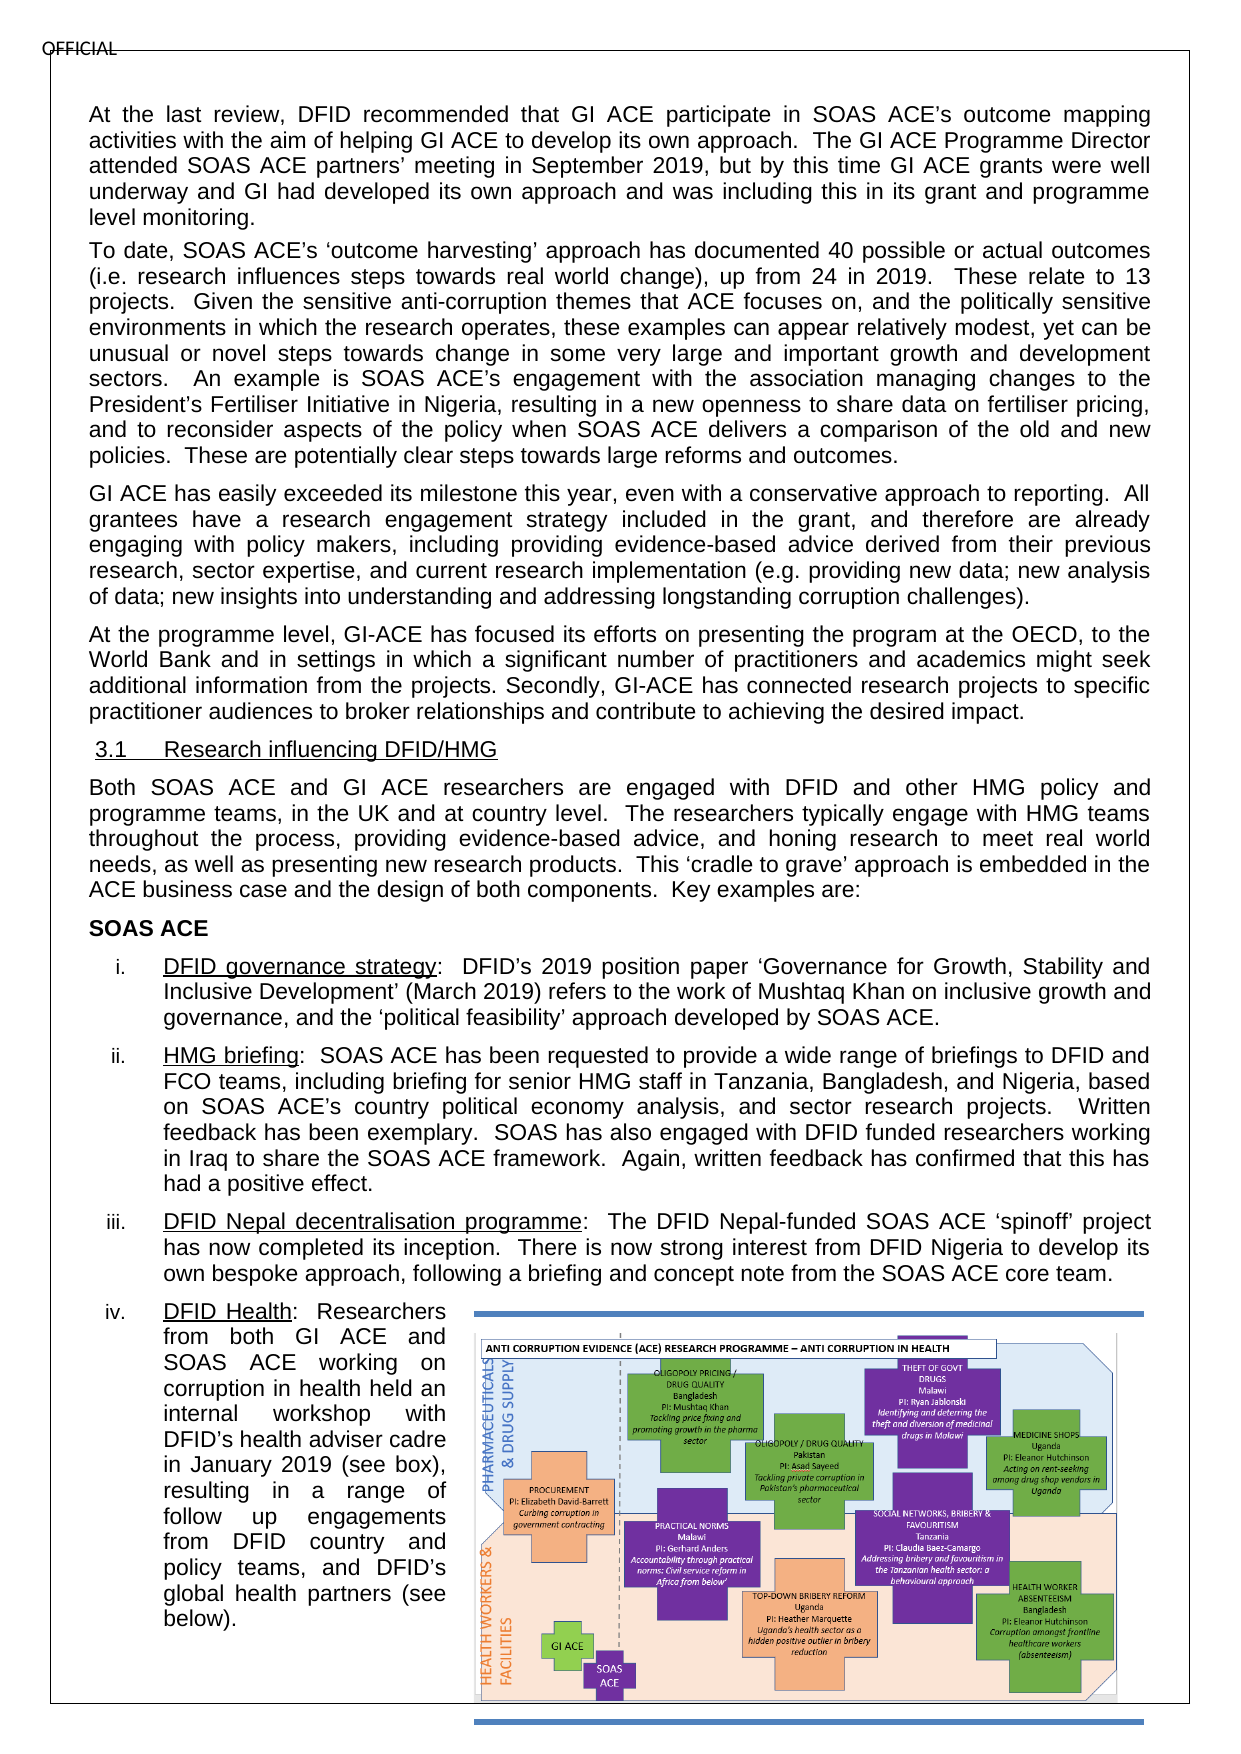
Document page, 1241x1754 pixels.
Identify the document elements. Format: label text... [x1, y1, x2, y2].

text Both SOAS ACE and GI ACE researchers are engaged with DFID and other HMG policy and programme teams, in the UK and at country level. The researchers typically engage with HMG teams throughout the process, providing evidence-based advice, and honing research to meet real world needs, as well as presenting new research products. This ‘cradle to grave’ approach is embedded in the ACE business case and the design of both components. Key examples are: [89, 774, 1152, 903]
text At the programme level, GI-ACE has focused its efforts on presenting the program at the OECD, to the World Bank and in settings in which a significant number of practitioners and academics might seek additional information from the projects. Secondly, GI-ACE has connected research projects to specific practitioner audiences to broker relationships and contribute to achieving the desired impact. [89, 621, 1152, 724]
list DFID Nepal decentralisation programme: The DFID Nepal-funded SOAS ACE ‘spinoff’ project has now completed its inception. There is now strong interest from DFID Nigeria to develop its own bespoke approach, following a briefing and concept note from the SOAS ACE core team. [126, 1209, 1152, 1286]
list DFID governance strategy: DFID’s 2019 position paper ‘Governance for Growth, Stability and Inclusive Development’ (March 2019) refers to the work of Mushtaq Khan on inclusive growth and governance, and the ‘political feasibility’ approach developed by SOAS ACE. [126, 953, 1152, 1030]
list DFID Health: Researchers from both GI ACE and SOAS ACE working on corruption in health held an internal workshop with DFID’s health adviser cadre in January 2019 (see box), resulting in a range of follow up engagements from DFID country and policy teams, and DFID’s global health partners (see below). [126, 1298, 1152, 1631]
text To date, SOAS ACE’s ‘outcome harvesting’ approach has documented 40 possible or actual outcomes (i.e. research influences steps towards real world change), up from 24 in 2019. These relate to 13 projects. Given the sensitive anti-corruption themes that ACE focuses on, and the politically sensitive environments in which the research operates, these examples can appear relatively modest, yet can be unusual or novel steps towards change in some very large and important growth and development sectors. An example is SOAS ACE’s engagement with the association managing changes to the President’s Fertiliser Initiative in Nigeria, resulting in a new openness to share data on fertiliser pricing, and to reconsider aspects of the policy when SOAS ACE delivers a comparison of the old and new policies. These are potentially clear steps towards large reforms and outcomes. [89, 238, 1152, 468]
list HMG briefing: SOAS ACE has been requested to provide a wide range of briefings to DFID and FCO teams, including briefing for senior HMG staff in Tanzania, Bangladesh, and Nigeria, based on SOAS ACE’s country political economy analysis, and sector research projects. Written feedback has been exemplary. SOAS has also engaged with DFID funded researchers working in Iraq to share the SOAS ACE framework. Again, written feedback has confirmed that this has had a positive effect. [126, 1043, 1152, 1196]
text GI ACE has easily exceeded its milestone this year, even with a conservative approach to reporting. All grantees have a research engagement strategy included in the grant, and therefore are already engaging with policy makers, including providing evidence-based advice derived from their previous research, sector expertise, and current research implementation (e.g. providing new data; new analysis of data; new insights into understanding and addressing longstanding corruption challenges). [89, 481, 1152, 609]
text 3.1 Research influencing DFID/HMG [89, 736, 1152, 762]
text At the last review, DFID recommended that GI ACE participate in SOAS ACE’s outcome mapping activities with the aim of helping GI ACE to develop its own approach. The GI ACE Programme Director attended SOAS ACE partners’ meeting in September 2019, but by this time GI ACE grants were well underway and GI had developed its own approach and was including this in its grant and programme level monitoring. [89, 102, 1152, 230]
picture [473, 1333, 1118, 1703]
text SOAS ACE [89, 915, 1152, 941]
